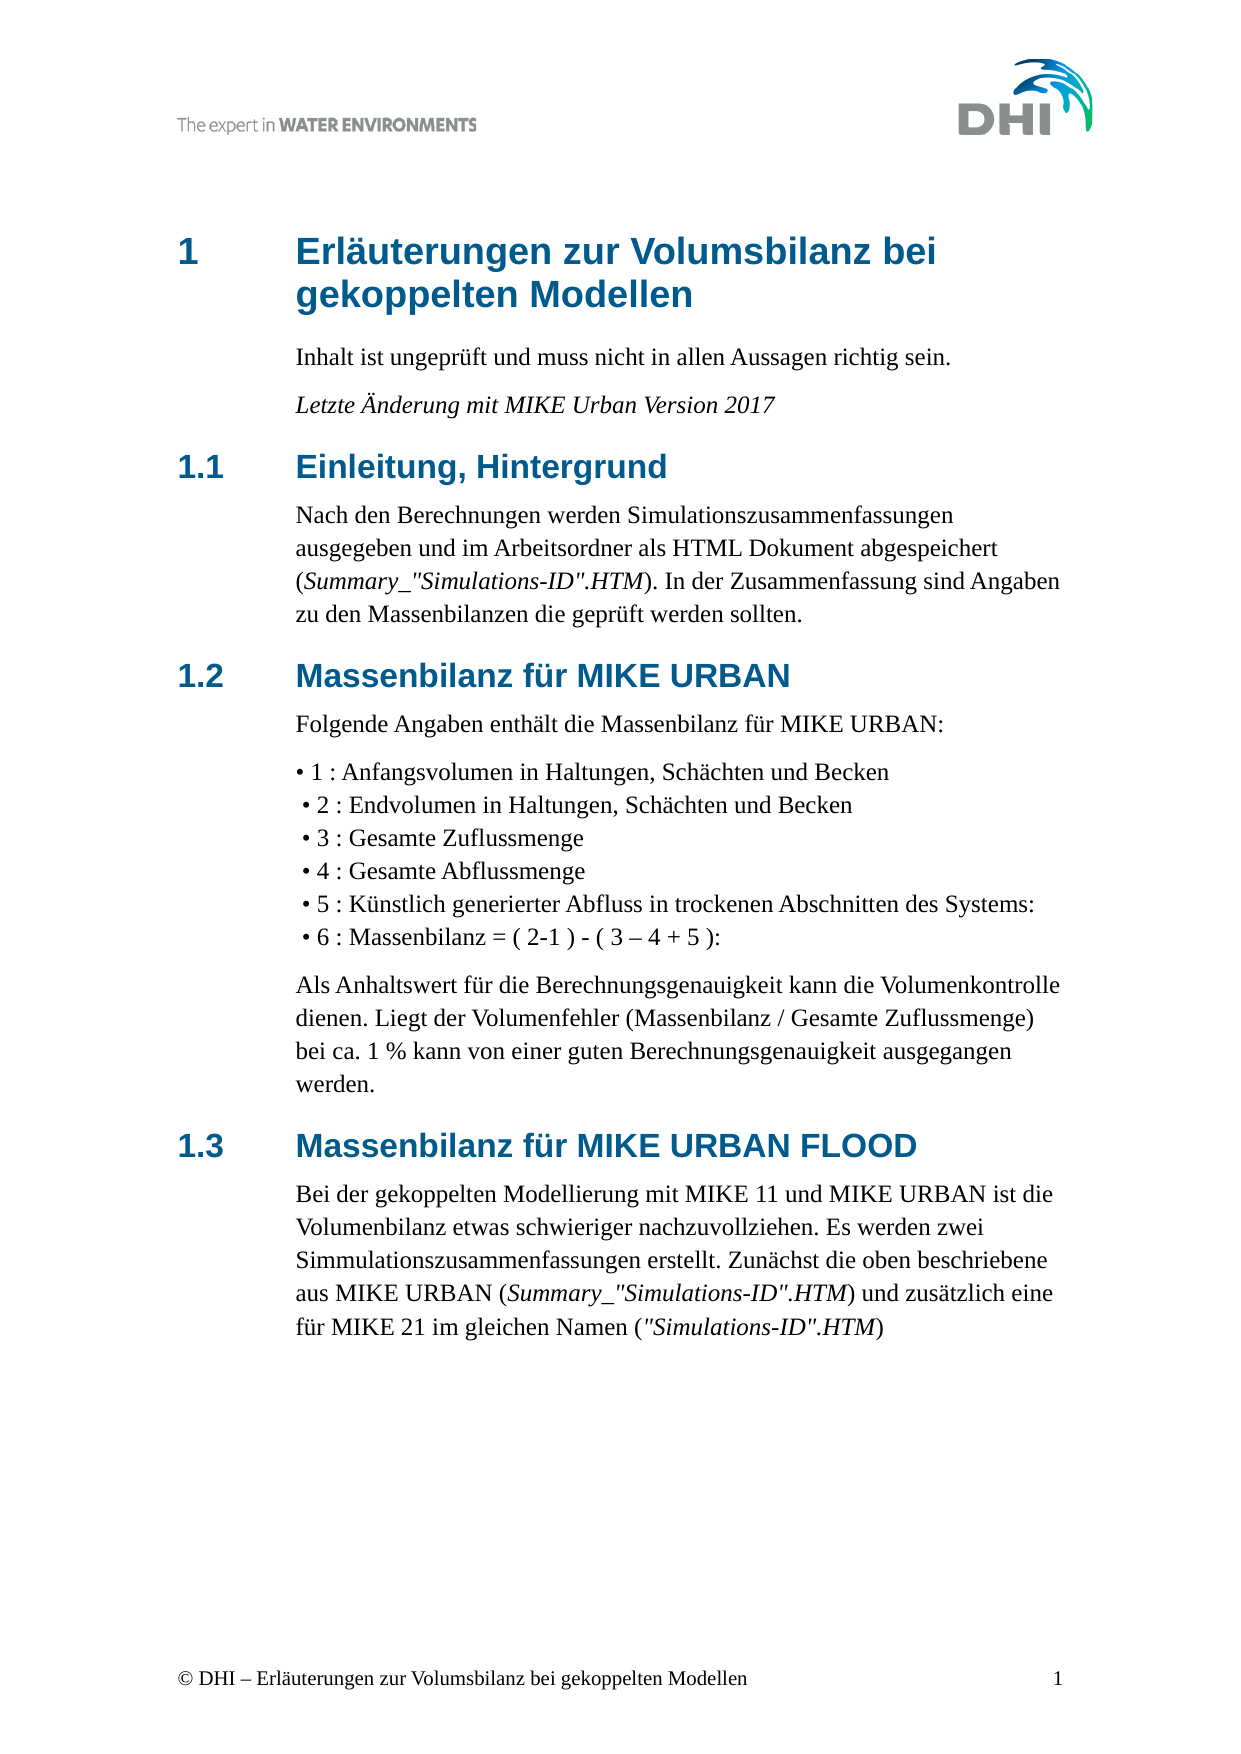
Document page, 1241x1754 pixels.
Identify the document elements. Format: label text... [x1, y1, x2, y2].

text Folgende Angaben enthält die Massenbilanz für MIKE URBAN: [295, 709, 1063, 738]
picture [177, 117, 477, 135]
text Als Anhaltswert für die Berechnungsgenauigkeit kann die Volumenkontrolle dienen. Liegt der Volumenfehler (Massenbilanz / Gesamte Zuflussmenge) bei ca. 1 % kann von einer guten Berechnungsgenauigkeit ausgegangen werden. [295, 970, 1063, 1098]
subtitle Einleitung, Hintergrund [177, 447, 1063, 486]
text Letzte Änderung mit MIKE Urban Version 2017 [295, 390, 1063, 419]
text Bei der gekoppelten Modellierung mit MIKE 11 und MIKE URBAN ist die Volumenbilanz etwas schwieriger nachzuvollziehen. Es werden zwei Simmulationszusammenfassungen erstellt. Zunächst die oben beschriebene aus MIKE URBAN (Summary_"Simulations-ID".HTM) und zusätzlich eine für MIKE 21 im gleichen Namen ("Simulations-ID".HTM) [295, 1179, 1063, 1340]
text Inhalt ist ungeprüft und muss nicht in allen Aussagen richtig sein. [295, 342, 1063, 371]
subtitle Massenbilanz für MIKE URBAN FLOOD [177, 1126, 1063, 1165]
picture [958, 59, 1093, 135]
text Nach den Berechnungen werden Simulationszusammenfassungen ausgegeben und im Arbeitsordner als HTML Dokument abgespeichert (Summary_"Simulations-ID".HTM). In der Zusammenfassung sind Angaben zu den Massenbilanzen die geprüft werden sollten. [295, 500, 1063, 628]
text • 1 : Anfangsvolumen in Haltungen, Schächten und Becken • 2 : Endvolumen in Haltungen, Schächten und Becken • 3 : Gesamte Zuflussmenge • 4 : Gesamte Abflussmenge • 5 : Künstlich generierter Abfluss in trockenen Abschnitten des Systems: • 6 : Massenbilanz = ( 2-1 ) - ( 3 – 4 + 5 ): [295, 757, 1063, 951]
subtitle Massenbilanz für MIKE URBAN [177, 656, 1063, 695]
subtitle Erläuterungen zur Volumsbilanz bei gekoppelten Modellen [177, 229, 1063, 316]
